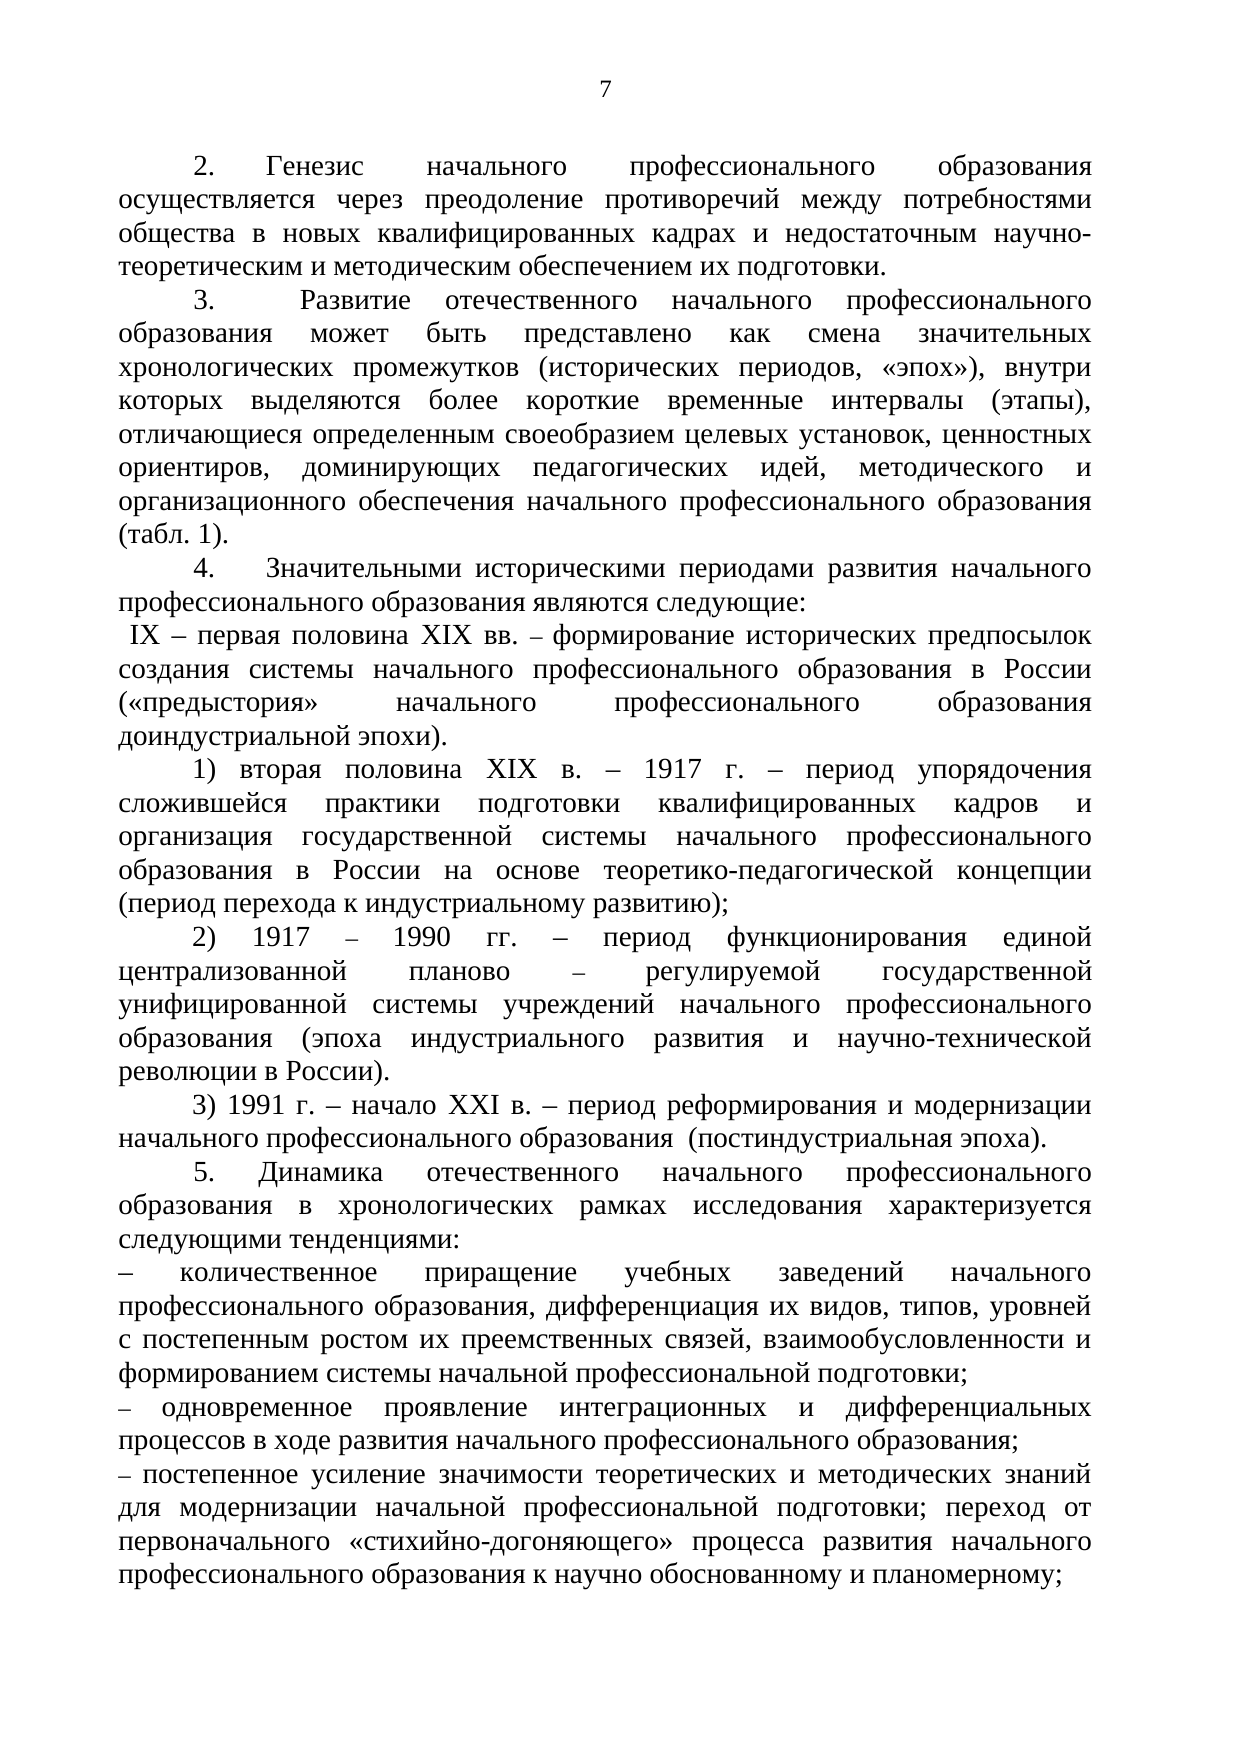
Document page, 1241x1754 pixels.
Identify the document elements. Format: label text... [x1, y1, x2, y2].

list Значительными историческими периодами развития начального профессионального образования являются следующие: [118, 550, 1092, 617]
text – постепенное усиление значимости теоретических и методических знаний для модернизации начальной профессиональной подготовки; переход от первоначального «стихийно-догоняющего» процесса развития начального профессионального образования к научно обоснованному и планомерному; [118, 1456, 1092, 1590]
text 5. Динамика отечественного начального профессионального образования в хронологических рамках исследования характеризуется следующими тенденциями: [118, 1154, 1092, 1254]
text – количественное приращение учебных заведений начального профессионального образования, дифференциация их видов, типов, уровней с постепенным ростом их преемственных связей, взаимообусловленности и формированием системы начальной профессиональной подготовки; [118, 1254, 1092, 1389]
text 3) 1991 г. – начало XXI в. – период реформирования и модернизации начального профессионального образования (постиндустриальная эпоха). [118, 1087, 1092, 1154]
text 2) 1917 – 1990 гг. – период функционирования единой централизованной планово – регулируемой государственной унифицированной системы учреждений начального профессионального образования (эпоха индустриального развития и научно-технической революции в России). [118, 919, 1092, 1087]
text IХ – первая половина XIX вв. – формирование исторических предпосылок создания системы начального профессионального образования в России («предыстория» начального профессионального образования доиндустриальной эпохи). [118, 617, 1092, 751]
text – одновременное проявление интеграционных и дифференциальных процессов в ходе развития начального профессионального образования; [118, 1389, 1092, 1456]
list Генезис начального профессионального образования осуществляется через преодоление противоречий между потребностями общества в новых квалифицированных кадрах и недостаточным научно-теоретическим и методическим обеспечением их подготовки. [118, 148, 1092, 282]
text 1) вторая половина XIX в. – 1917 г. – период упорядочения сложившейся практики подготовки квалифицированных кадров и организация государственной системы начального профессионального образования в России на основе теоретико-педагогической концепции (период перехода к индустриальному развитию); [118, 751, 1092, 919]
list Развитие отечественного начального профессионального образования может быть представлено как смена значительных хронологических промежутков (исторических периодов, «эпох»), внутри которых выделяются более короткие временные интервалы (этапы), отличающиеся определенным своеобразием целевых установок, ценностных ориентиров, доминирующих педагогических идей, методического и организационного обеспечения начального профессионального образования (табл. 1). [118, 282, 1092, 550]
